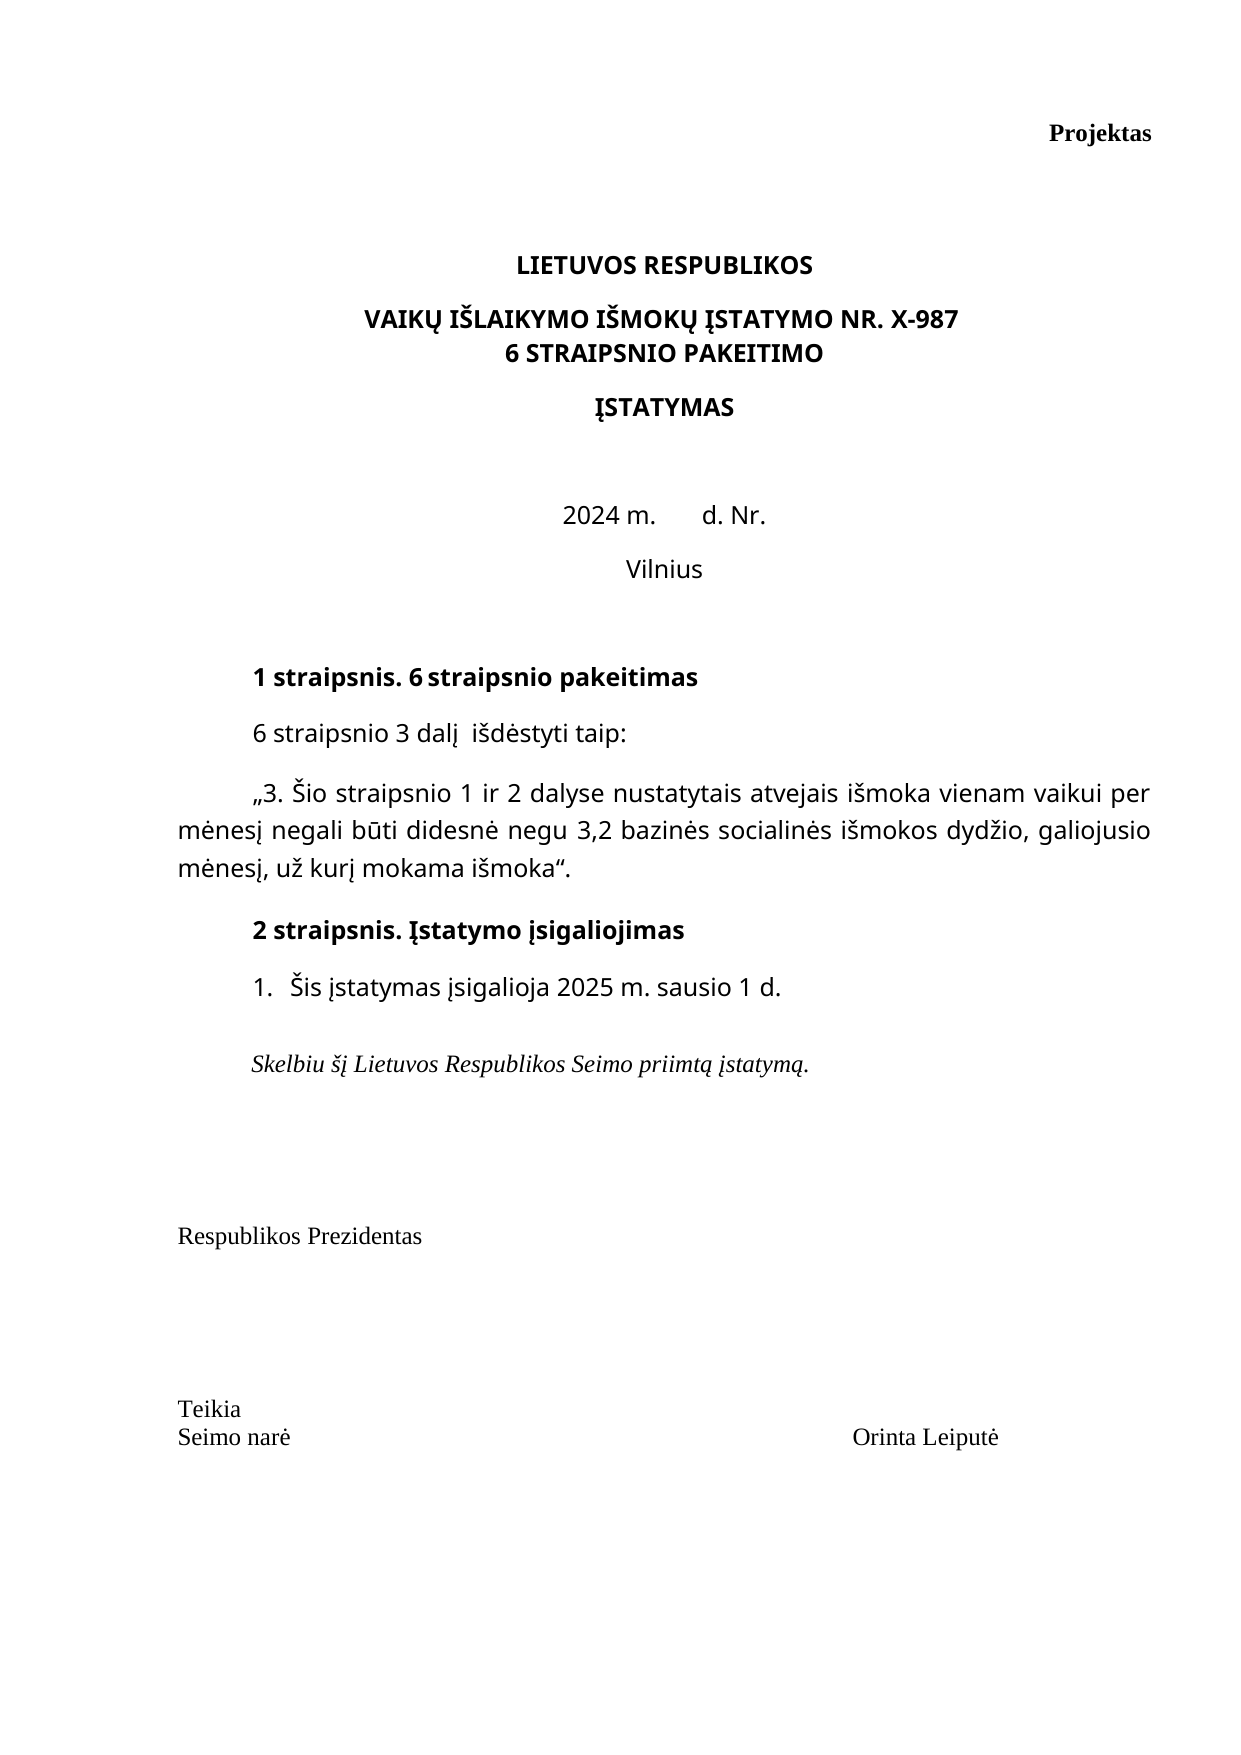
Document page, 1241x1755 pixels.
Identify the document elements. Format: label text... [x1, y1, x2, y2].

text 1. Šis įstatymas įsigalioja 2025 m. sausio 1 d. [252, 969, 1152, 1003]
text Teikia [177, 1394, 1152, 1422]
text VAIKŲ IŠLAIKYMO IŠMOKŲ ĮSTATYMO NR. X-987 [177, 301, 1152, 336]
text Vilnius [177, 551, 1152, 585]
text 2024 m. d. Nr. [177, 497, 1152, 531]
text 6 straipsnio 3 dalį išdėstyti taip: [252, 716, 1152, 749]
text LIETUVOS RESPUBLIKOS [177, 247, 1152, 282]
text 1 straipsnis. 6 straipsnio pakeitimas [252, 659, 1152, 693]
text Projektas [177, 118, 1152, 147]
text Seimo narė Orinta Leiputė [177, 1422, 1152, 1451]
text 6 STRAIPSNIo PAKEITIMO [177, 336, 1152, 369]
text Respublikos Prezidentas [177, 1221, 1152, 1250]
text ĮSTATYMAS [177, 389, 1152, 423]
text 2 straipsnis. Įstatymo įsigaliojimas [252, 913, 1152, 947]
text Skelbiu šį Lietuvos Respublikos Seimo priimtą įstatymą. [177, 1049, 1152, 1077]
text „3. Šio straipsnio 1 ir 2 dalyse nustatytais atvejais išmoka vienam vaikui per mėnesį negali būti didesnė negu 3,2 bazinės socialinės išmokos dydžio, galiojusio mėnesį, už kurį mokama išmoka“. [177, 772, 1152, 884]
